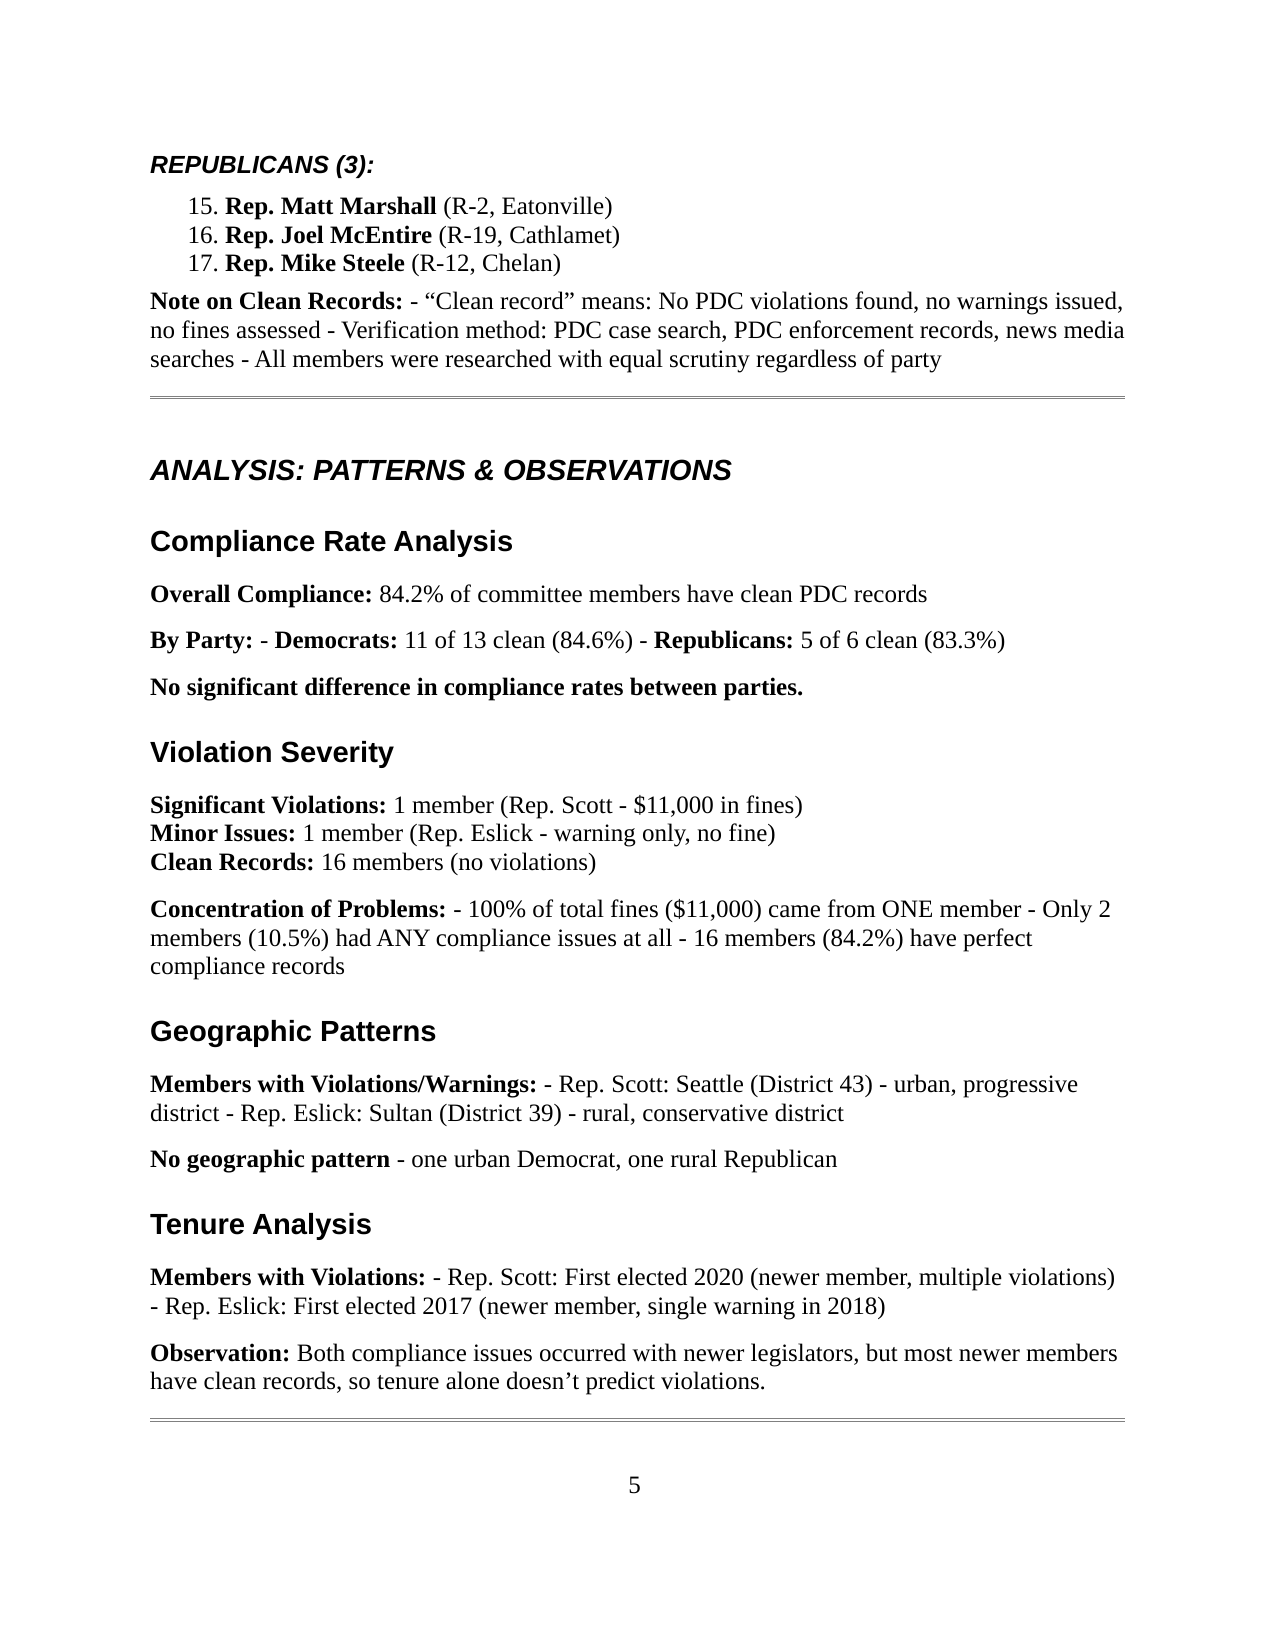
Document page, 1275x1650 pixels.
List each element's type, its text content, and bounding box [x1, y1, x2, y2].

list Rep. Joel McEntire (R-19, Cathlamet) [187, 220, 1125, 248]
text Concentration of Problems: - 100% of total fines ($11,000) came from ONE member - Only 2 members (10.5%) had ANY compliance issues at all - 16 members (84.2%) have perfect compliance records [150, 894, 1125, 980]
text No geographic pattern - one urban Democrat, one rural Republican [150, 1144, 1125, 1173]
text Significant Violations: 1 member (Rep. Scott - $11,000 in fines) Minor Issues: 1 member (Rep. Eslick - warning only, no fine) Clean Records: 16 members (no violations) [150, 790, 1125, 876]
text By Party: - Democrats: 11 of 13 clean (84.6%) - Republicans: 5 of 6 clean (83.3%) [150, 625, 1125, 654]
text No significant difference in compliance rates between parties. [150, 672, 1125, 701]
text Members with Violations/Warnings: - Rep. Scott: Seattle (District 43) - urban, progressive district - Rep. Eslick: Sultan (District 39) - rural, conservative district [150, 1069, 1125, 1127]
subtitle Compliance Rate Analysis [150, 524, 1125, 557]
subtitle Violation Severity [150, 735, 1125, 768]
subtitle ANALYSIS: PATTERNS & OBSERVATIONS [150, 453, 1125, 486]
text Members with Violations: - Rep. Scott: First elected 2020 (newer member, multiple violations) - Rep. Eslick: First elected 2017 (newer member, single warning in 2018) [150, 1262, 1125, 1320]
subtitle REPUBLICANS (3): [150, 150, 1125, 178]
text Observation: Both compliance issues occurred with newer legislators, but most newer members have clean records, so tenure alone doesn’t predict violations. [150, 1338, 1125, 1395]
text Note on Clean Records: - “Clean record” means: No PDC violations found, no warnings issued, no fines assessed - Verification method: PDC case search, PDC enforcement records, news media searches - All members were researched with equal scrutiny regardless of party [150, 286, 1125, 372]
subtitle Geographic Patterns [150, 1014, 1125, 1048]
list Rep. Matt Marshall (R-2, Eatonville) [187, 191, 1125, 220]
subtitle Tenure Analysis [150, 1207, 1125, 1241]
list Rep. Mike Steele (R-12, Chelan) [187, 248, 1125, 277]
text Overall Compliance: 84.2% of committee members have clean PDC records [150, 579, 1125, 607]
